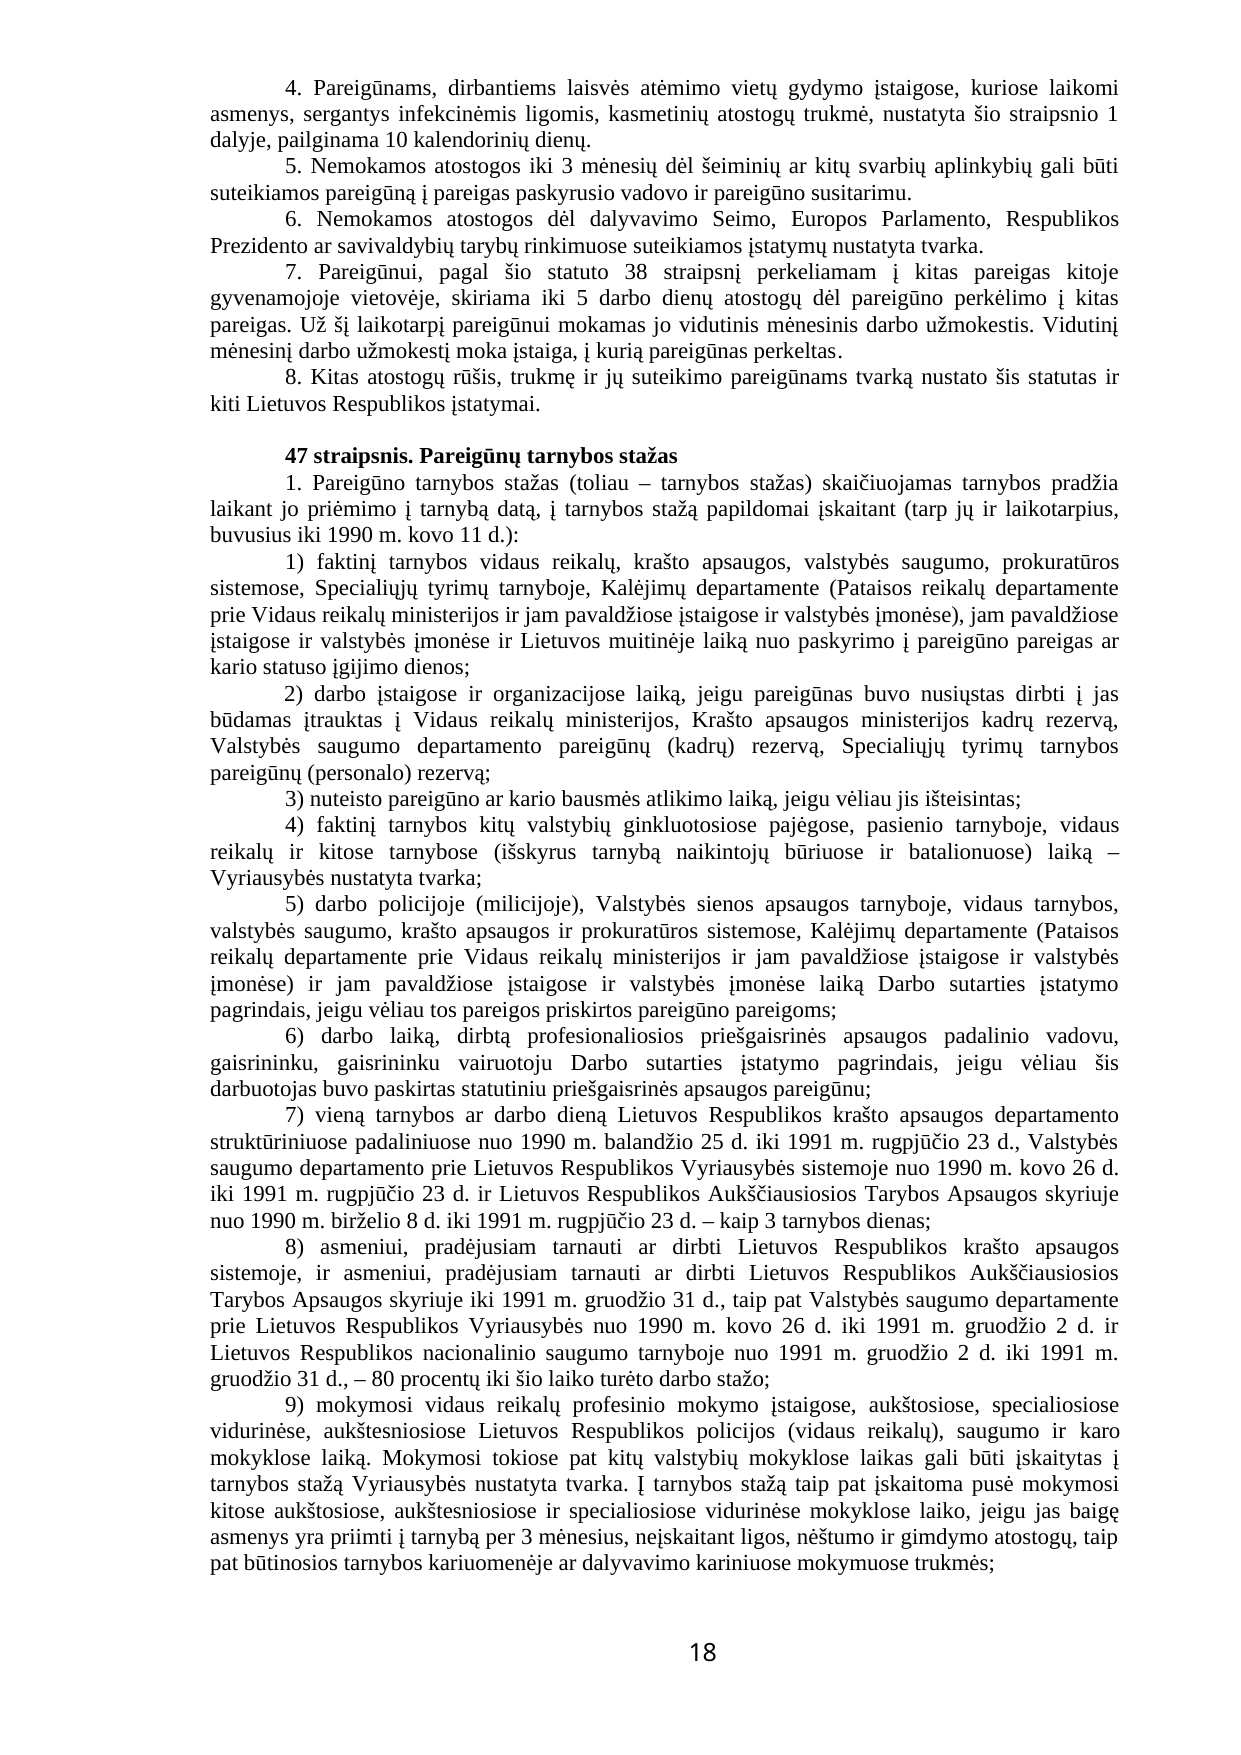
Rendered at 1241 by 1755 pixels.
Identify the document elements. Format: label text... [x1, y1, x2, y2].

text 7. Pareigūnui, pagal šio statuto 38 straipsnį perkeliamam į kitas pareigas kitoje gyvenamojoje vietovėje, skiriama iki 5 darbo dienų atostogų dėl pareigūno perkėlimo į kitas pareigas. Už šį laikotarpį pareigūnui mokamas jo vidutinis mėnesinis darbo užmokestis. Vidutinį mėnesinį darbo užmokestį moka įstaiga, į kurią pareigūnas perkeltas. [210, 258, 1120, 363]
text 6. Nemokamos atostogos dėl dalyvavimo Seimo, Europos Parlamento, Respublikos Prezidento ar savivaldybių tarybų rinkimuose suteikiamos įstatymų nustatyta tvarka. [210, 205, 1120, 258]
text 47 straipsnis. Pareigūnų tarnybos stažas [210, 442, 1120, 469]
text 8) asmeniui, pradėjusiam tarnauti ar dirbti Lietuvos Respublikos krašto apsaugos sistemoje, ir asmeniui, pradėjusiam tarnauti ar dirbti Lietuvos Respublikos Aukščiausiosios Tarybos Apsaugos skyriuje iki 1991 m. gruodžio 31 d., taip pat Valstybės saugumo departamente prie Lietuvos Respublikos Vyriausybės nuo 1990 m. kovo 26 d. iki 1991 m. gruodžio 2 d. ir Lietuvos Respublikos nacionalinio saugumo tarnyboje nuo 1991 m. gruodžio 2 d. iki 1991 m. gruodžio 31 d., – 80 procentų iki šio laiko turėto darbo stažo; [210, 1233, 1120, 1391]
text 2) darbo įstaigose ir organizacijose laiką, jeigu pareigūnas buvo nusiųstas dirbti į jas būdamas įtrauktas į Vidaus reikalų ministerijos, Krašto apsaugos ministerijos kadrų rezervą, Valstybės saugumo departamento pareigūnų (kadrų) rezervą, Specialiųjų tyrimų tarnybos pareigūnų (personalo) rezervą; [210, 680, 1120, 785]
text 5) darbo policijoje (milicijoje), Valstybės sienos apsaugos tarnyboje, vidaus tarnybos, valstybės saugumo, krašto apsaugos ir prokuratūros sistemose, Kalėjimų departamente (Pataisos reikalų departamente prie Vidaus reikalų ministerijos ir jam pavaldžiose įstaigose ir valstybės įmonėse) ir jam pavaldžiose įstaigose ir valstybės įmonėse laiką Darbo sutarties įstatymo pagrindais, jeigu vėliau tos pareigos priskirtos pareigūno pareigoms; [210, 891, 1120, 1022]
text 5. Nemokamos atostogos iki 3 mėnesių dėl šeiminių ar kitų svarbių aplinkybių gali būti suteikiamos pareigūną į pareigas paskyrusio vadovo ir pareigūno susitarimu. [210, 153, 1120, 205]
text 4) faktinį tarnybos kitų valstybių ginkluotosiose pajėgose, pasienio tarnyboje, vidaus reikalų ir kitose tarnybose (išskyrus tarnybą naikintojų būriuose ir batalionuose) laiką – Vyriausybės nustatyta tvarka; [210, 811, 1120, 891]
text 1. Pareigūno tarnybos stažas (toliau – tarnybos stažas) skaičiuojamas tarnybos pradžia laikant jo priėmimo į tarnybą datą, į tarnybos stažą papildomai įskaitant (tarp jų ir laikotarpius, buvusius iki 1990 m. kovo 11 d.): [210, 469, 1120, 548]
text 3) nuteisto pareigūno ar kario bausmės atlikimo laiką, jeigu vėliau jis išteisintas; [210, 785, 1120, 811]
text 7) vieną tarnybos ar darbo dieną Lietuvos Respublikos krašto apsaugos departamento struktūriniuose padaliniuose nuo 1990 m. balandžio 25 d. iki 1991 m. rugpjūčio 23 d., Valstybės saugumo departamento prie Lietuvos Respublikos Vyriausybės sistemoje nuo 1990 m. kovo 26 d. iki 1991 m. rugpjūčio 23 d. ir Lietuvos Respublikos Aukščiausiosios Tarybos Apsaugos skyriuje nuo 1990 m. birželio 8 d. iki 1991 m. rugpjūčio 23 d. – kaip 3 tarnybos dienas; [210, 1101, 1120, 1233]
text 1) faktinį tarnybos vidaus reikalų, krašto apsaugos, valstybės saugumo, prokuratūros sistemose, Specialiųjų tyrimų tarnyboje, Kalėjimų departamente (Pataisos reikalų departamente prie Vidaus reikalų ministerijos ir jam pavaldžiose įstaigose ir valstybės įmonėse), jam pavaldžiose įstaigose ir valstybės įmonėse ir Lietuvos muitinėje laiką nuo paskyrimo į pareigūno pareigas ar kario statuso įgijimo dienos; [210, 548, 1120, 680]
text 6) darbo laiką, dirbtą profesionaliosios priešgaisrinės apsaugos padalinio vadovu, gaisrininku, gaisrininku vairuotoju Darbo sutarties įstatymo pagrindais, jeigu vėliau šis darbuotojas buvo paskirtas statutiniu priešgaisrinės apsaugos pareigūnu; [210, 1022, 1120, 1101]
text 8. Kitas atostogų rūšis, trukmę ir jų suteikimo pareigūnams tvarką nustato šis statutas ir kiti Lietuvos Respublikos įstatymai. [210, 363, 1120, 416]
text 4. Pareigūnams, dirbantiems laisvės atėmimo vietų gydymo įstaigose, kuriose laikomi asmenys, sergantys infekcinėmis ligomis, kasmetinių atostogų trukmė, nustatyta šio straipsnio 1 dalyje, pailginama 10 kalendorinių dienų. [210, 73, 1120, 153]
text 9) mokymosi vidaus reikalų profesinio mokymo įstaigose, aukštosiose, specialiosiose vidurinėse, aukštesniosiose Lietuvos Respublikos policijos (vidaus reikalų), saugumo ir karo mokyklose laiką. Mokymosi tokiose pat kitų valstybių mokyklose laikas gali būti įskaitytas į tarnybos stažą Vyriausybės nustatyta tvarka. Į tarnybos stažą taip pat įskaitoma pusė mokymosi kitose aukštosiose, aukštesniosiose ir specialiosiose vidurinėse mokyklose laiko, jeigu jas baigę asmenys yra priimti į tarnybą per 3 mėnesius, neįskaitant ligos, nėštumo ir gimdymo atostogų, taip pat būtinosios tarnybos kariuomenėje ar dalyvavimo kariniuose mokymuose trukmės; [210, 1391, 1120, 1576]
